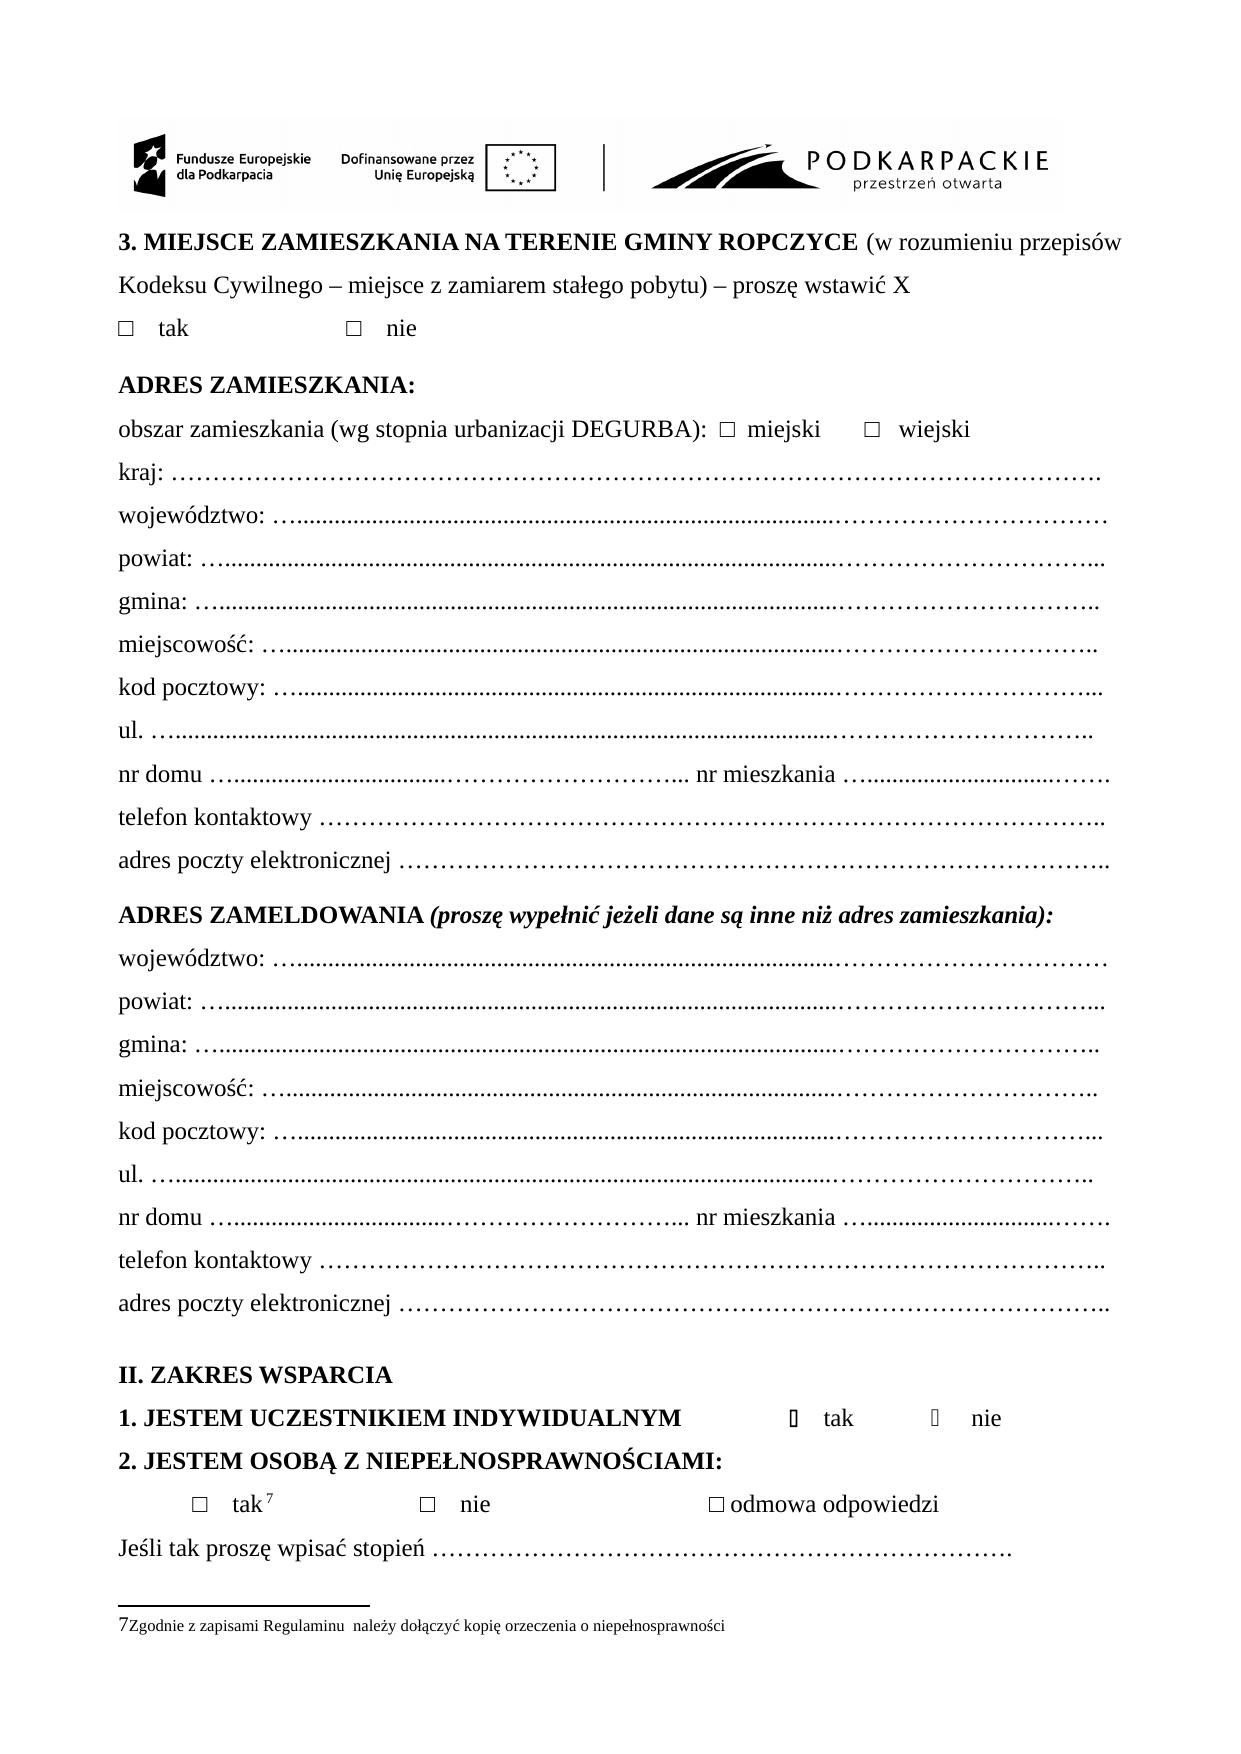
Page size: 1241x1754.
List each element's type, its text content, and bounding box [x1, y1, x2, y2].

text 3. MIEJSCE ZAMIESZKANIA NA TERENIE GMINY ROPCZYCE (w rozumieniu przepisów Kodeksu Cywilnego – miejsce z zamiarem stałego pobytu) – proszę wstawić X [118, 227, 1122, 299]
text województwo: …......................................................................................…………………………… [118, 500, 1122, 529]
text 1. JESTEM UCZESTNIKIEM INDYWIDUALNYM c tak c nie [118, 1403, 1122, 1432]
text adres poczty elektronicznej ………………………………………………………………………….. [118, 1288, 1122, 1317]
text ul. ….........................................................................................................………………………….. [118, 716, 1122, 744]
text powiat: …..................................................................................................…………………………... [118, 986, 1122, 1015]
text kod pocztowy: …......................................................................................…………………………... [118, 672, 1122, 701]
text nr domu …..................................………………………... nr mieszkania …..............................……. [118, 1202, 1122, 1231]
text miejscowość: …........................................................................................………………………….. [118, 1073, 1122, 1101]
text kod pocztowy: …......................................................................................…………………………... [118, 1116, 1122, 1144]
text telefon kontaktowy ………………………………………………………………………………….. [118, 1245, 1122, 1274]
text ADRES ZAMIESZKANIA: [118, 371, 1122, 399]
text Jeśli tak proszę wpisać stopień ……………………………………………………………. [118, 1533, 1122, 1561]
text obszar zamieszkania (wg stopnia urbanizacji DEGURBA): □ miejski □ wiejski [118, 414, 1122, 442]
text kraj: …………………………………………………………………………………………………. [118, 457, 1122, 486]
text powiat: …..................................................................................................…………………………... [118, 543, 1122, 572]
text ul. ….........................................................................................................………………………….. [118, 1159, 1122, 1188]
text Zgodnie z zapisami Regulaminu należy dołączyć kopię orzeczenia o niepełnosprawności [118, 1612, 1122, 1636]
text gmina: …...................................................................................................………………………….. [118, 586, 1122, 615]
picture [118, 118, 1064, 213]
text ADRES ZAMELDOWANIA (proszę wypełnić jeżeli dane są inne niż adres zamieszkania): [118, 900, 1122, 929]
text □ tak □ nie [118, 313, 1122, 342]
text nr domu …..................................………………………... nr mieszkania …..............................……. [118, 759, 1122, 787]
text □ tak □ nie □ odmowa odpowiedzi [118, 1489, 1122, 1518]
text II. ZAKRES WSPARCIA [118, 1360, 1122, 1389]
text telefon kontaktowy ………………………………………………………………………………….. [118, 802, 1122, 831]
text 2. JESTEM OSOBĄ Z NIEPEŁNOSPRAWNOŚCIAMI: [118, 1446, 1122, 1475]
text miejscowość: …........................................................................................………………………….. [118, 629, 1122, 658]
text województwo: …......................................................................................…………………………… [118, 943, 1122, 972]
text adres poczty elektronicznej ………………………………………………………………………….. [118, 845, 1122, 874]
text gmina: …...................................................................................................………………………….. [118, 1029, 1122, 1058]
